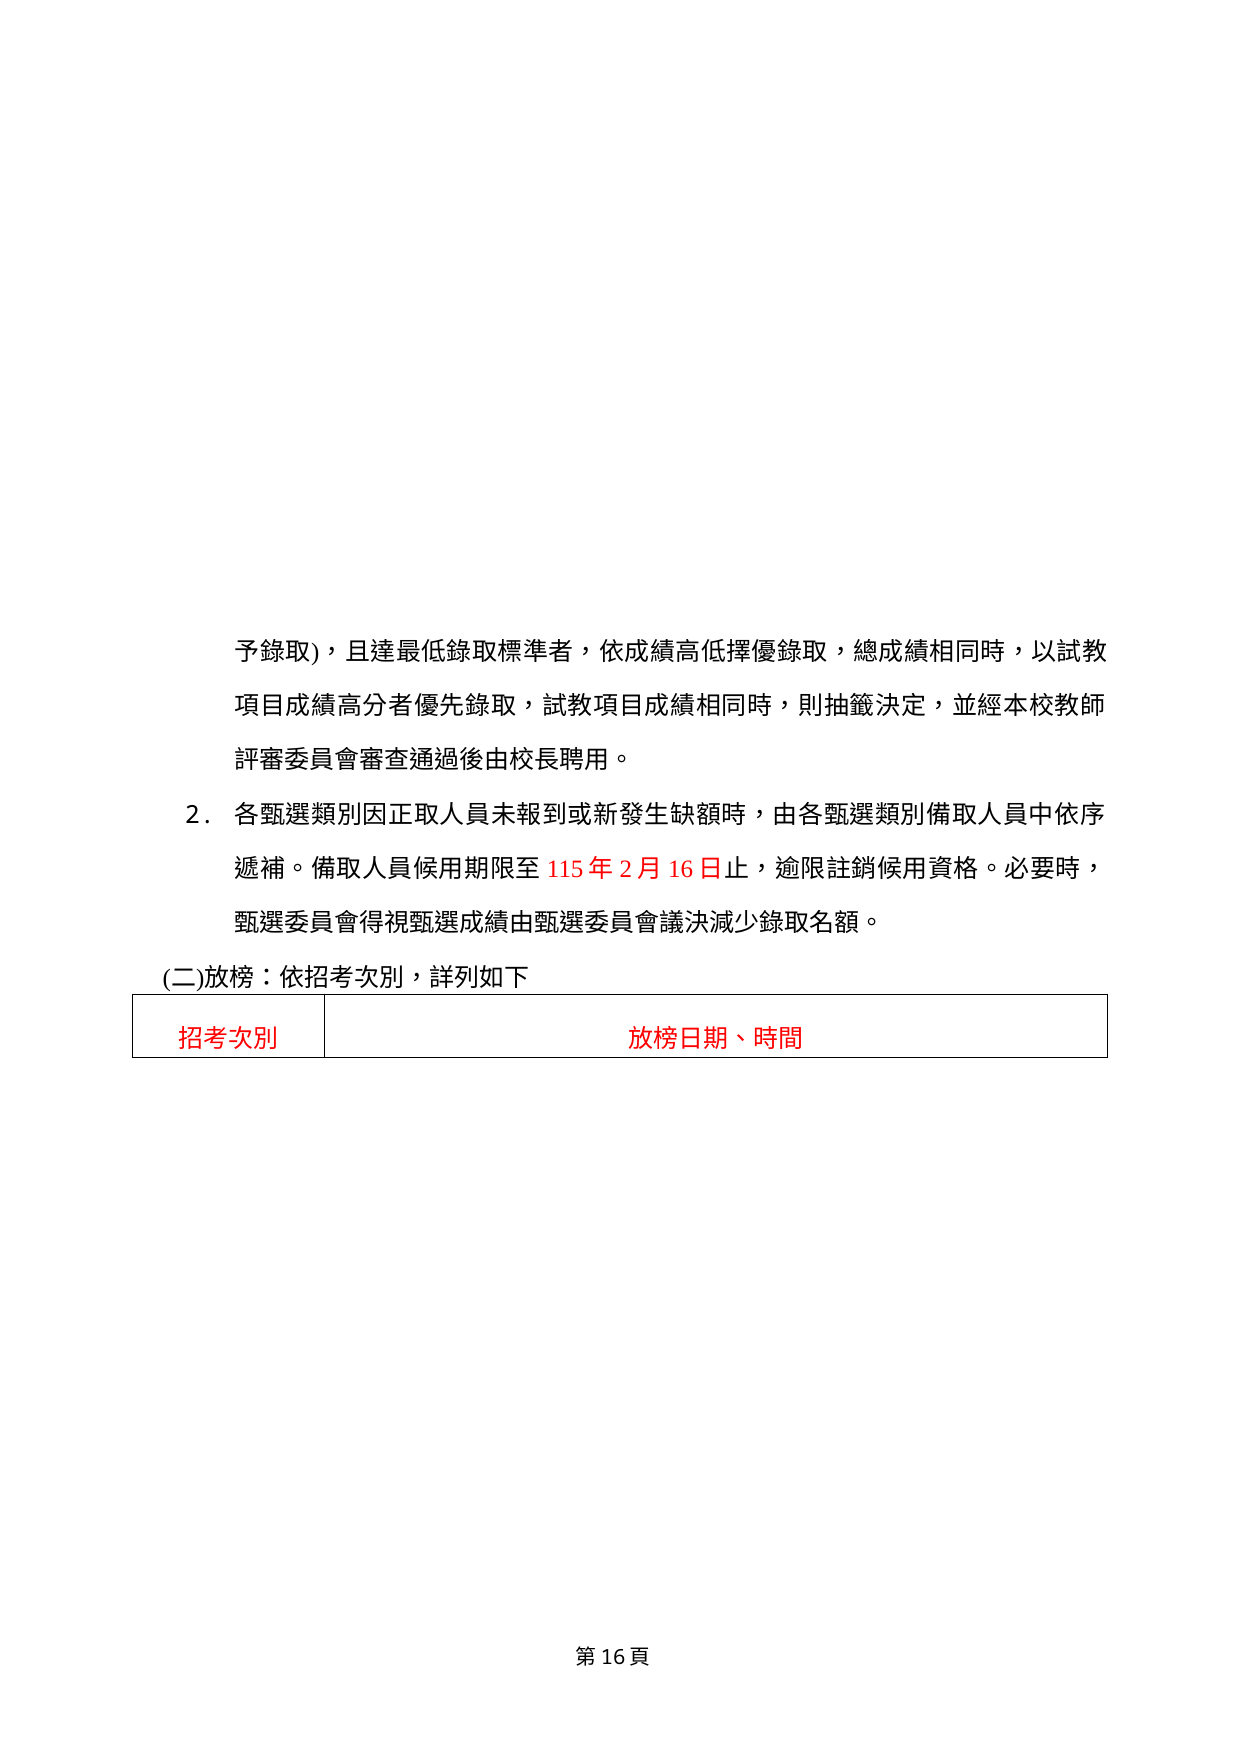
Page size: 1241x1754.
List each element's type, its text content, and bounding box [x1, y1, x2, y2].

text (二)放榜：依招考次別，詳列如下 [162, 957, 1107, 993]
table_header 招考次別 [133, 995, 324, 1057]
list 予錄取)，且達最低錄取標準者，依成績高低擇優錄取，總成績相同時，以試教項目成績高分者優先錄取，試教項目成績相同時，則抽籤決定，並經本校教師評審委員會審查通過後由校長聘用。 [184, 631, 1107, 776]
table_header 放榜日期、時間 [325, 995, 1107, 1057]
list 各甄選類別因正取人員未報到或新發生缺額時，由各甄選類別備取人員中依序遞補。備取人員候用期限至115年2月16日止，逾限註銷候用資格。必要時，甄選委員會得視甄選成績由甄選委員會議決減少錄取名額。 [184, 794, 1107, 939]
